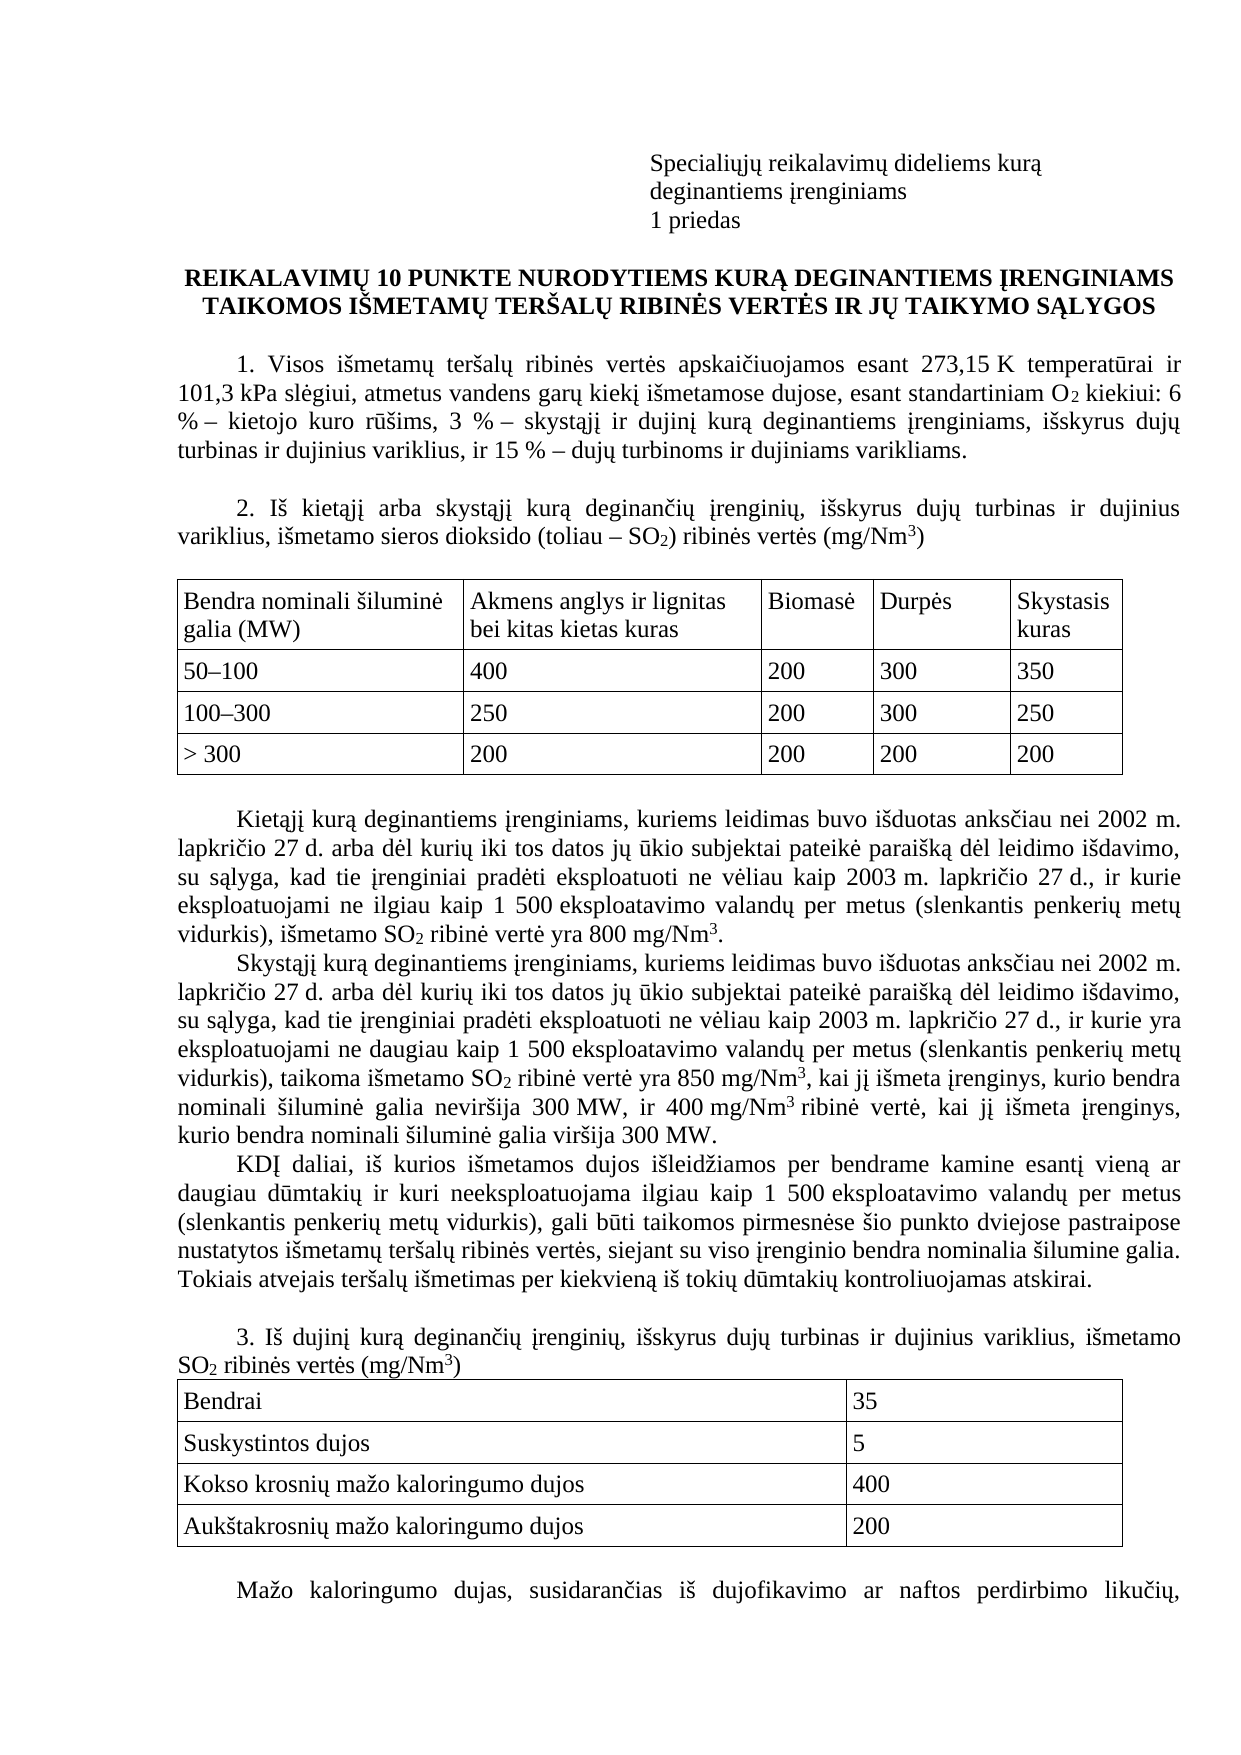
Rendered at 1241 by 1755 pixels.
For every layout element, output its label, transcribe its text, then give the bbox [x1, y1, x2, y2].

text Specialiųjų reikalavimų dideliems kurą deginantiems įrenginiams [649, 148, 1181, 205]
text KDĮ daliai, iš kurios išmetamos dujos išleidžiamos per bendrame kamine esantį vieną ar daugiau dūmtakių ir kuri neeksploatuojama ilgiau kaip 1 500 eksploatavimo valandų per metus (slenkantis penkerių metų vidurkis), gali būti taikomos pirmesnėse šio punkto dviejose pastraipose nustatytos išmetamų teršalų ribinės vertės, siejant su viso įrenginio bendra nominalia šilumine galia. Tokiais atvejais teršalų išmetimas per kiekvieną iš tokių dūmtakių kontroliuojamas atskirai. [177, 1149, 1181, 1293]
table_cell Aukštakrosnių mažo kaloringumo dujos [178, 1505, 846, 1546]
table_cell 300 [874, 650, 1010, 691]
text Kietąjį kurą deginantiems įrenginiams, kuriems leidimas buvo išduotas anksčiau nei 2002 m. lapkričio 27 d. arba dėl kurių iki tos datos jų ūkio subjektai pateikė paraišką dėl leidimo išdavimo, su sąlyga, kad tie įrenginiai pradėti eksploatuoti ne vėliau kaip 2003 m. lapkričio 27 d., ir kurie eksploatuojami ne ilgiau kaip 1 500 eksploatavimo valandų per metus (slenkantis penkerių metų vidurkis), išmetamo SO2 ribinė vertė yra 800 mg/Nm3. [177, 804, 1181, 948]
table_cell 5 [847, 1422, 1122, 1462]
table_cell 200 [1011, 734, 1122, 774]
text Mažo kaloringumo dujas, susidarančias iš dujofikavimo ar naftos perdirbimo likučių, [177, 1576, 1181, 1604]
table_cell 200 [874, 734, 1010, 774]
table_cell 50–100 [178, 650, 463, 691]
text 2. Iš kietąjį arba skystąjį kurą deginančių įrenginių, išskyrus dujų turbinas ir dujinius variklius, išmetamo sieros dioksido (toliau – SO2) ribinės vertės (mg/Nm3) [177, 493, 1181, 550]
table_header 35 [847, 1380, 1122, 1421]
table_header Durpės [874, 580, 1010, 649]
table_header Biomasė [762, 580, 873, 649]
text 3. Iš dujinį kurą deginančių įrenginių, išskyrus dujų turbinas ir dujinius variklius, išmetamo SO2 ribinės vertės (mg/Nm3) [177, 1322, 1181, 1379]
table_cell 250 [464, 692, 761, 733]
table_header Bendrai [178, 1380, 846, 1421]
table_cell 200 [762, 692, 873, 733]
table_cell 200 [847, 1505, 1122, 1546]
text 1 priedas [649, 205, 1181, 234]
text Skystąjį kurą deginantiems įrenginiams, kuriems leidimas buvo išduotas anksčiau nei 2002 m. lapkričio 27 d. arba dėl kurių iki tos datos jų ūkio subjektai pateikė paraišką dėl leidimo išdavimo, su sąlyga, kad tie įrenginiai pradėti eksploatuoti ne vėliau kaip 2003 m. lapkričio 27 d., ir kurie yra eksploatuojami ne daugiau kaip 1 500 eksploatavimo valandų per metus (slenkantis penkerių metų vidurkis), taikoma išmetamo SO2 ribinė vertė yra 850 mg/Nm3, kai jį išmeta įrenginys, kurio bendra nominali šiluminė galia neviršija 300 MW, ir 400 mg/Nm3 ribinė vertė, kai jį išmeta įrenginys, kurio bendra nominali šiluminė galia viršija 300 MW. [177, 948, 1181, 1149]
table_cell > 300 [178, 734, 463, 774]
table_cell 400 [464, 650, 761, 691]
table_header Akmens anglys ir lignitas bei kitas kietas kuras [464, 580, 761, 649]
table_cell 200 [762, 734, 873, 774]
text 1. Visos išmetamų teršalų ribinės vertės apskaičiuojamos esant 273,15 K temperatūrai ir 101,3 kPa slėgiui, atmetus vandens garų kiekį išmetamose dujose, esant standartiniam O2 kiekiui: 6 % – kietojo kuro rūšims, 3 % – skystąjį ir dujinį kurą deginantiems įrenginiams, išskyrus dujų turbinas ir dujinius variklius, ir 15 % – dujų turbinoms ir dujiniams varikliams. [177, 349, 1181, 464]
text REIKALAVIMŲ 10 PUNKTE NURODYTIEMS KURĄ DEGINANTIEMS ĮRENGINIAMS TAIKOMOS IŠMETAMŲ TERŠALŲ RIBINĖS VERTĖS IR JŲ TAIKYMO SĄLYGOS [177, 263, 1181, 320]
table_cell Kokso krosnių mažo kaloringumo dujos [178, 1464, 846, 1504]
table_cell 200 [464, 734, 761, 774]
table_cell 200 [762, 650, 873, 691]
table_cell 300 [874, 692, 1010, 733]
table_cell 400 [847, 1464, 1122, 1504]
table_cell 350 [1011, 650, 1122, 691]
table_header Bendra nominali šiluminė galia (MW) [178, 580, 463, 649]
table_header Skystasis kuras [1011, 580, 1122, 649]
table_cell Suskystintos dujos [178, 1422, 846, 1462]
table_cell 100–300 [178, 692, 463, 733]
table_cell 250 [1011, 692, 1122, 733]
